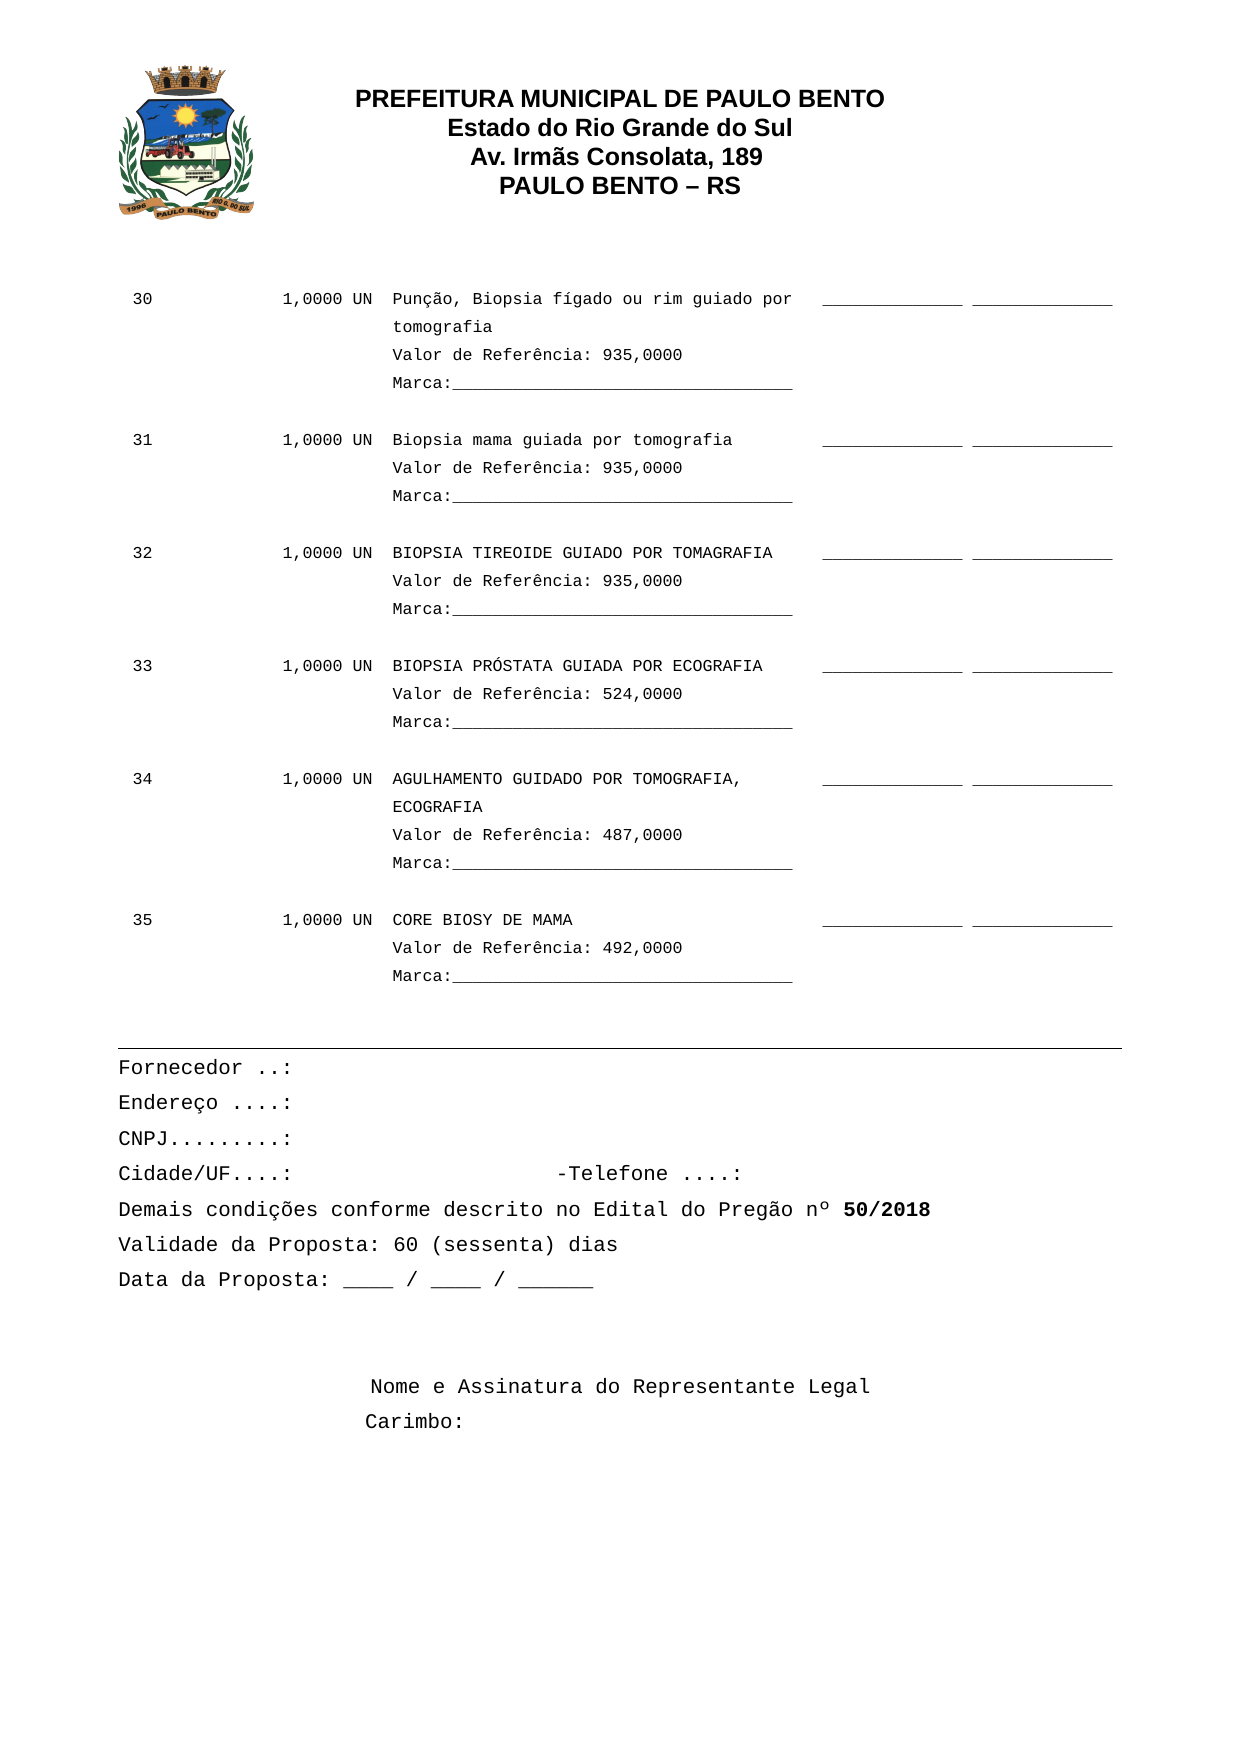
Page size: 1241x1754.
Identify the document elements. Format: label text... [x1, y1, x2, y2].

text 30 1,0000 UN Punção, Biopsia fígado ou rim guiado por ______________ ______________ tomografia Valor de Referência: 935,0000 Marca:__________________________________ 31 1,0000 UN Biopsia mama guiada por tomografia ______________ ______________ Valor de Referência: 935,0000 Marca:__________________________________ 32 1,0000 UN BIOPSIA TIREOIDE GUIADO POR TOMAGRAFIA ______________ ______________ Valor de Referência: 935,0000 Marca:__________________________________ 33 1,0000 UN BIOPSIA PRÓSTATA GUIADA POR ECOGRAFIA ______________ ______________ Valor de Referência: 524,0000 Marca:__________________________________ 34 1,0000 UN AGULHAMENTO GUIDADO POR TOMOGRAFIA, ______________ ______________ ECOGRAFIA Valor de Referência: 487,0000 Marca:__________________________________ 35 1,0000 UN CORE BIOSY DE MAMA ______________ ______________ Valor de Referência: 492,0000 Marca:__________________________________ [118, 286, 1122, 1048]
text Fornecedor ..: [118, 1057, 1122, 1081]
text Validade da Proposta: 60 (sessenta) dias [118, 1234, 1122, 1258]
text Cidade/UF....: -Telefone ....: [118, 1163, 1122, 1187]
text Nome e Assinatura do Representante Legal [118, 1376, 1122, 1399]
text Carimbo: [118, 1411, 1122, 1435]
picture [118, 65, 254, 220]
text CNPJ.........: [118, 1128, 1122, 1151]
text Data da Proposta: ____ / ____ / ______ [118, 1269, 1122, 1293]
text Demais condições conforme descrito no Edital do Pregão nº 50/2018 [118, 1199, 1122, 1222]
text Endereço ....: [118, 1092, 1122, 1116]
